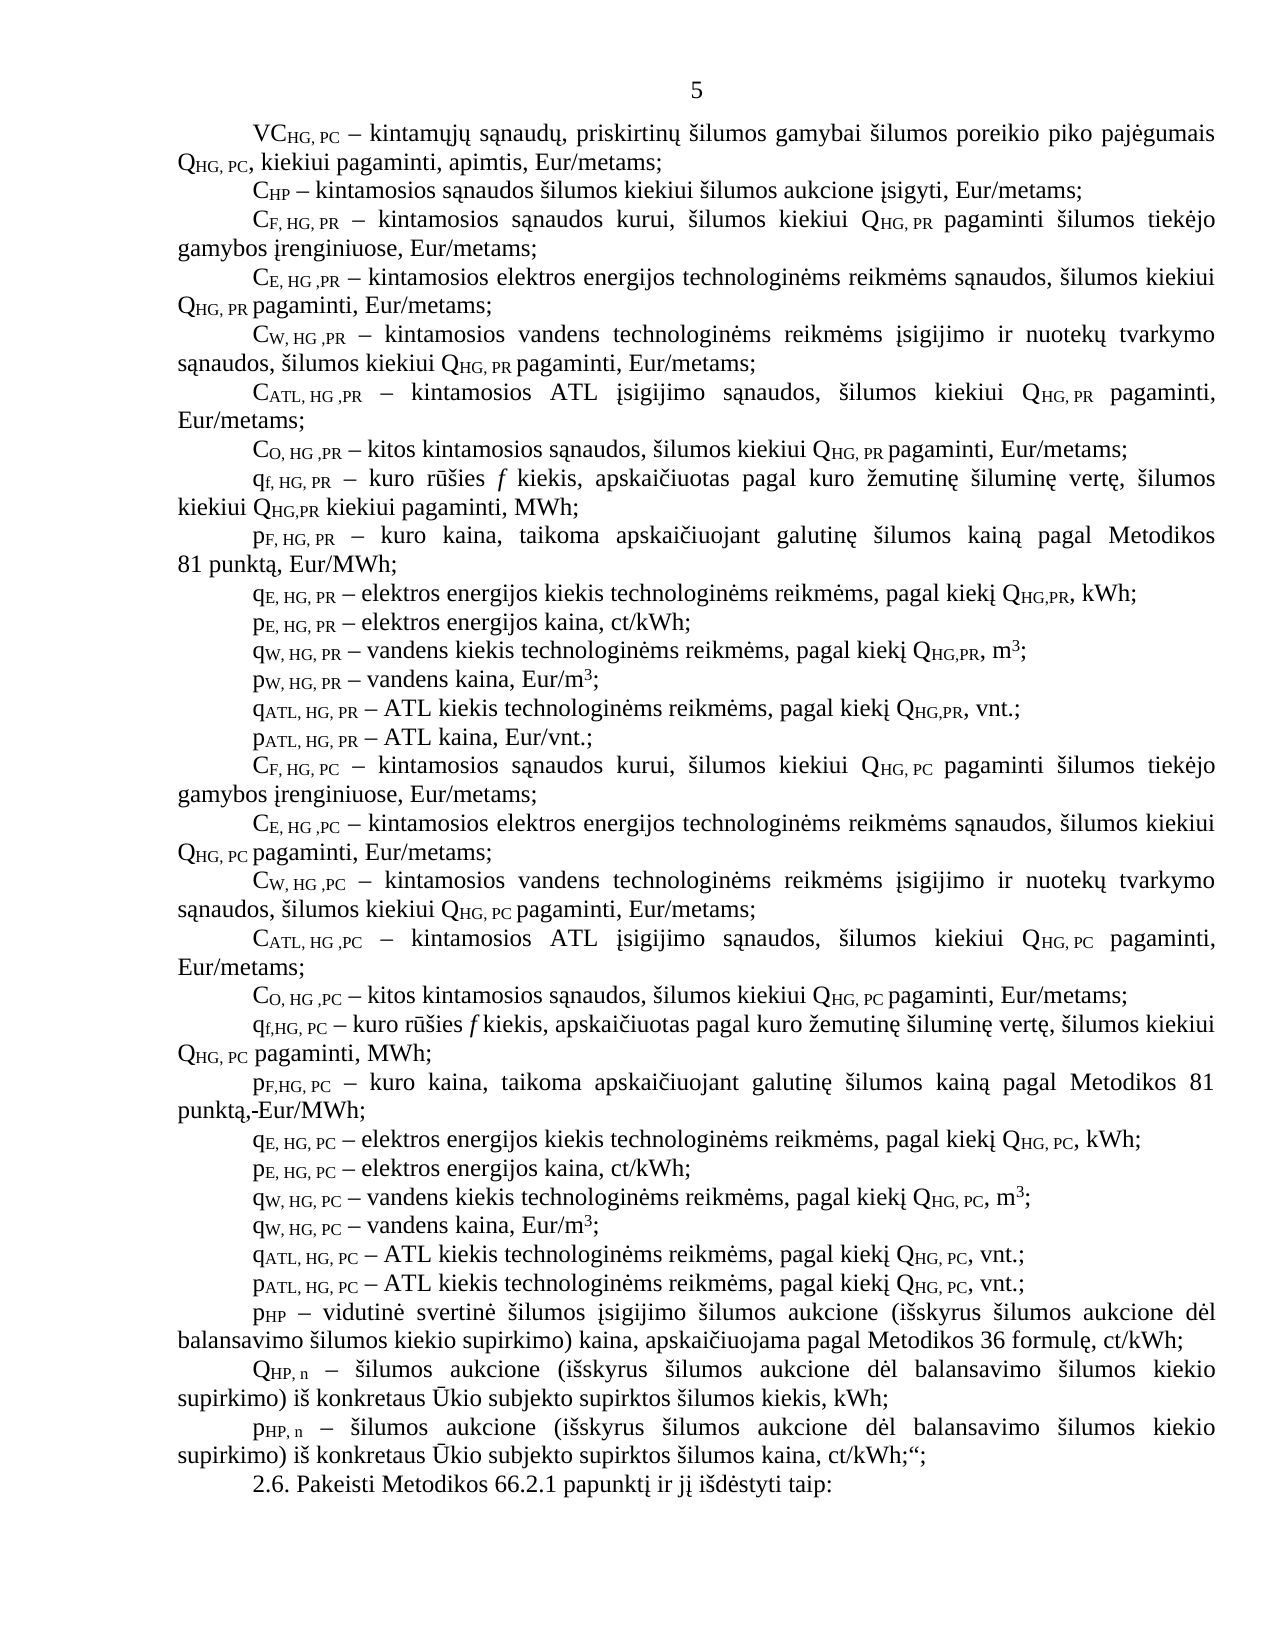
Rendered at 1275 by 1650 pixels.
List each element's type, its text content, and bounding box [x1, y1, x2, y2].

text qf, HG, PR – kuro rūšies f kiekis, apskaičiuotas pagal kuro žemutinę šiluminę vertę, šilumos kiekiui QHG,PR kiekiui pagaminti, MWh; [177, 463, 1216, 521]
text pE, HG, PC – elektros energijos kaina, ct/kWh; [177, 1153, 1216, 1182]
text CATL, HG ,PR – kintamosios ATL įsigijimo sąnaudos, šilumos kiekiui QHG, PR pagaminti, Eur/metams; [177, 377, 1216, 434]
text CE, HG ,PC – kintamosios elektros energijos technologinėms reikmėms sąnaudos, šilumos kiekiui QHG, PC pagaminti, Eur/metams; [177, 808, 1216, 866]
text CHP – kintamosios sąnaudos šilumos kiekiui šilumos aukcione įsigyti, Eur/metams; [177, 176, 1216, 204]
text 2.6. Pakeisti Metodikos 66.2.1 papunktį ir jį išdėstyti taip: [177, 1469, 1216, 1498]
text pATL, HG, PR – ATL kaina, Eur/vnt.; [177, 722, 1216, 751]
text CF, HG, PC – kintamosios sąnaudos kurui, šilumos kiekiui QHG, PC pagaminti šilumos tiekėjo gamybos įrenginiuose, Eur/metams; [177, 751, 1216, 808]
text qW, HG, PC – vandens kaina, Eur/m3; [177, 1211, 1216, 1239]
text CE, HG ,PR – kintamosios elektros energijos technologinėms reikmėms sąnaudos, šilumos kiekiui QHG, PR pagaminti, Eur/metams; [177, 262, 1216, 319]
text pE, HG, PR – elektros energijos kaina, ct/kWh; [177, 607, 1216, 636]
text qE, HG, PC – elektros energijos kiekis technologinėms reikmėms, pagal kiekį QHG, PC, kWh; [177, 1124, 1216, 1153]
text qATL, HG, PR – ATL kiekis technologinėms reikmėms, pagal kiekį QHG,PR, vnt.; [177, 693, 1216, 722]
text qW, HG, PC – vandens kiekis technologinėms reikmėms, pagal kiekį QHG, PC, m3; [177, 1182, 1216, 1211]
text VCHG, PC – kintamųjų sąnaudų, priskirtinų šilumos gamybai šilumos poreikio piko pajėgumais QHG, PC, kiekiui pagaminti, apimtis, Eur/metams; [177, 118, 1216, 176]
text CO, HG ,PR – kitos kintamosios sąnaudos, šilumos kiekiui QHG, PR pagaminti, Eur/metams; [177, 434, 1216, 463]
text CATL, HG ,PC – kintamosios ATL įsigijimo sąnaudos, šilumos kiekiui QHG, PC pagaminti, Eur/metams; [177, 923, 1216, 981]
text pHP, n – šilumos aukcione (išskyrus šilumos aukcione dėl balansavimo šilumos kiekio supirkimo) iš konkretaus Ūkio subjekto supirktos šilumos kaina, ct/kWh;“; [177, 1412, 1216, 1469]
text qf,HG, PC – kuro rūšies f kiekis, apskaičiuotas pagal kuro žemutinę šiluminę vertę, šilumos kiekiui QHG, PC pagaminti, MWh; [177, 1009, 1216, 1067]
text pHP – vidutinė svertinė šilumos įsigijimo šilumos aukcione (išskyrus šilumos aukcione dėl balansavimo šilumos kiekio supirkimo) kaina, apskaičiuojama pagal Metodikos 36 formulę, ct/kWh; [177, 1297, 1216, 1354]
text CW, HG ,PR – kintamosios vandens technologinėms reikmėms įsigijimo ir nuotekų tvarkymo sąnaudos, šilumos kiekiui QHG, PR pagaminti, Eur/metams; [177, 319, 1216, 377]
text pF, HG, PR – kuro kaina, taikoma apskaičiuojant galutinę šilumos kainą pagal Metodikos 81 punktą, Eur/MWh; [177, 521, 1216, 578]
text qATL, HG, PC – ATL kiekis technologinėms reikmėms, pagal kiekį QHG, PC, vnt.; [177, 1239, 1216, 1268]
text CO, HG ,PC – kitos kintamosios sąnaudos, šilumos kiekiui QHG, PC pagaminti, Eur/metams; [177, 981, 1216, 1009]
text CF, HG, PR – kintamosios sąnaudos kurui, šilumos kiekiui QHG, PR pagaminti šilumos tiekėjo gamybos įrenginiuose, Eur/metams; [177, 204, 1216, 262]
text QHP, n – šilumos aukcione (išskyrus šilumos aukcione dėl balansavimo šilumos kiekio supirkimo) iš konkretaus Ūkio subjekto supirktos šilumos kiekis, kWh; [177, 1354, 1216, 1412]
text pW, HG, PR – vandens kaina, Eur/m3; [177, 664, 1216, 693]
text pATL, HG, PC – ATL kiekis technologinėms reikmėms, pagal kiekį QHG, PC, vnt.; [177, 1268, 1216, 1297]
text qW, HG, PR – vandens kiekis technologinėms reikmėms, pagal kiekį QHG,PR, m3; [177, 636, 1216, 664]
text qE, HG, PR – elektros energijos kiekis technologinėms reikmėms, pagal kiekį QHG,PR, kWh; [177, 578, 1216, 607]
text pF,HG, PC – kuro kaina, taikoma apskaičiuojant galutinę šilumos kainą pagal Metodikos 81 punktą, Eur/MWh; [177, 1067, 1216, 1124]
text CW, HG ,PC – kintamosios vandens technologinėms reikmėms įsigijimo ir nuotekų tvarkymo sąnaudos, šilumos kiekiui QHG, PC pagaminti, Eur/metams; [177, 866, 1216, 923]
